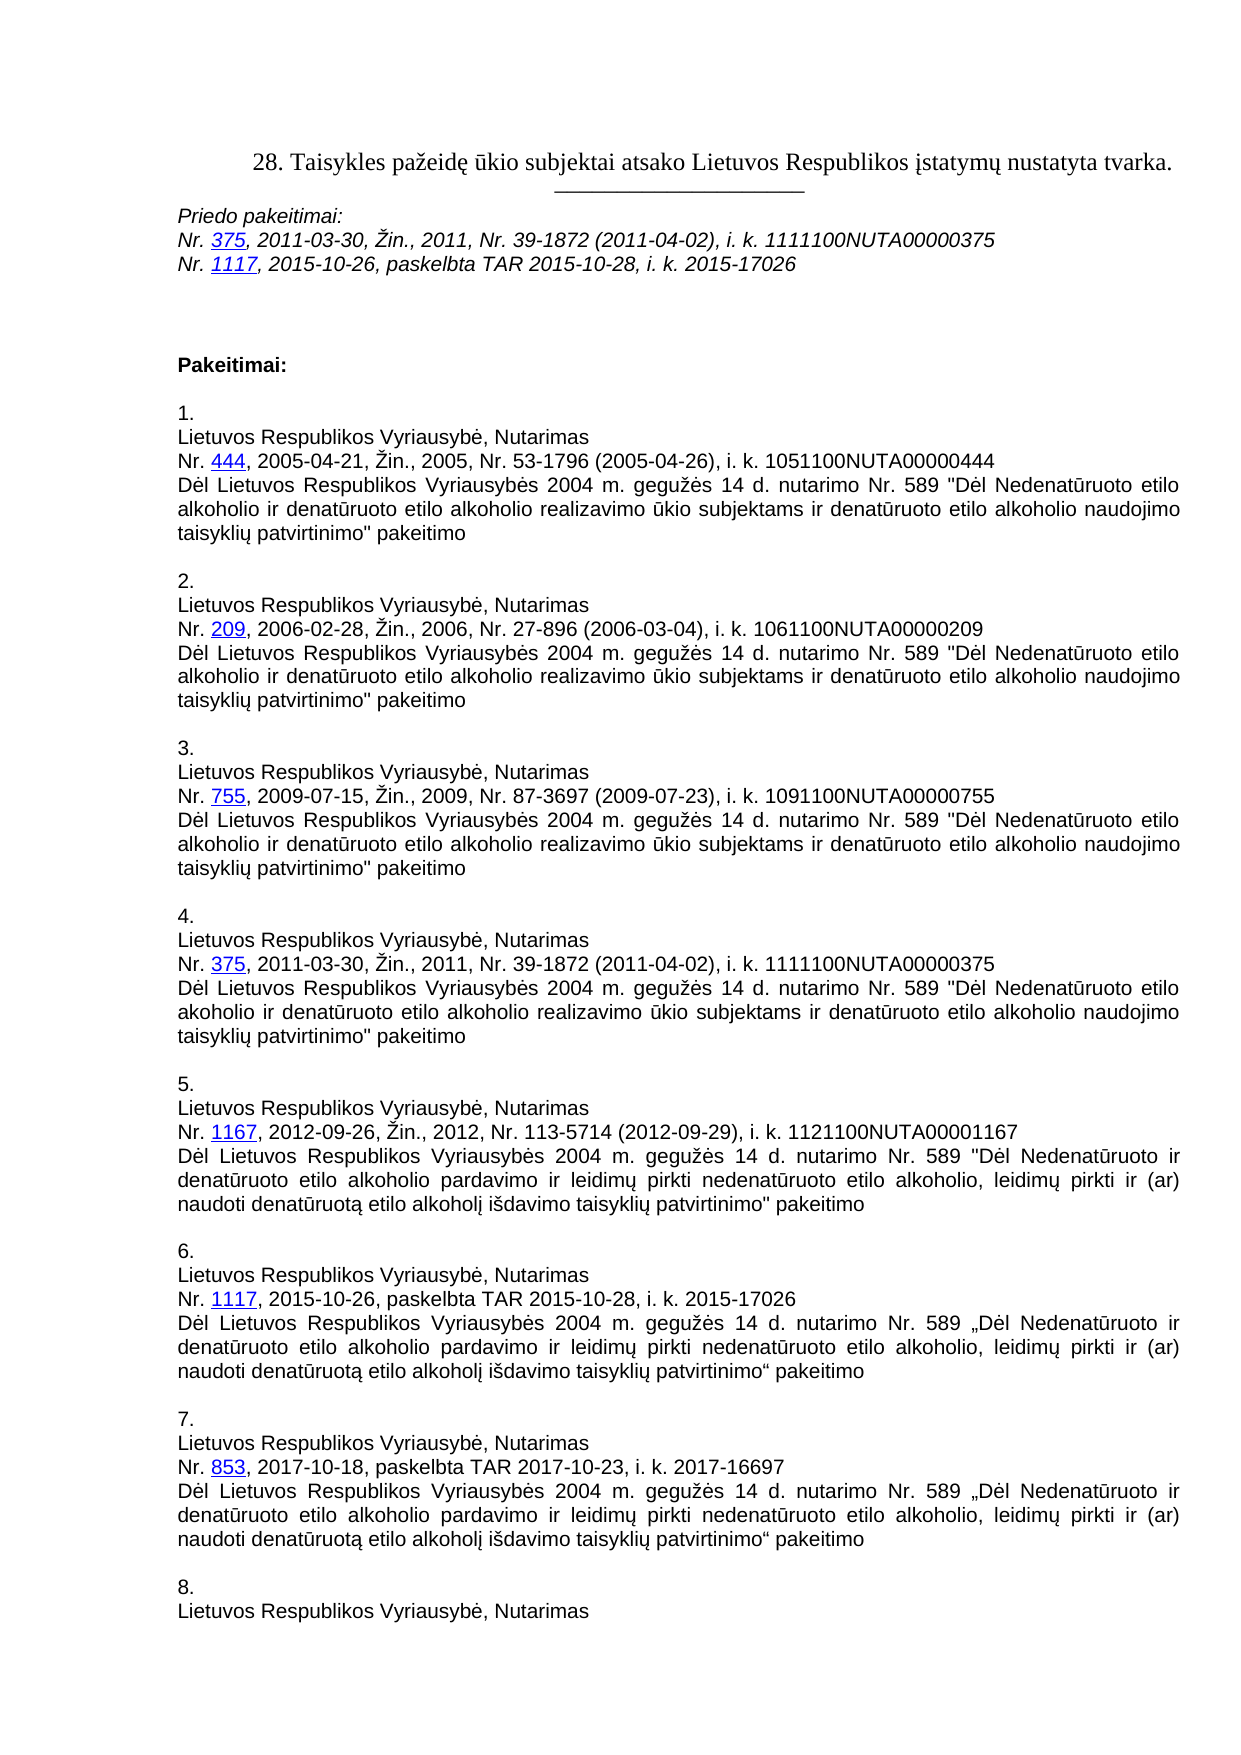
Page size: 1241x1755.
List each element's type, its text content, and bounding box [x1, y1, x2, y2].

text 1. [177, 401, 1181, 425]
text Nr. 1117, 2015-10-26, paskelbta TAR 2015-10-28, i. k. 2015-17026 [177, 1287, 1181, 1311]
text 5. [177, 1072, 1181, 1096]
text Nr. 1167, 2012-09-26, Žin., 2012, Nr. 113-5714 (2012-09-29), i. k. 1121100NUTA00001167 [177, 1119, 1181, 1143]
text –––––––––––––––––––– [177, 176, 1181, 204]
text Lietuvos Respublikos Vyriausybė, Nutarimas [177, 760, 1181, 784]
text Lietuvos Respublikos Vyriausybė, Nutarimas [177, 1263, 1181, 1287]
text Nr. 375, 2011-03-30, Žin., 2011, Nr. 39-1872 (2011-04-02), i. k. 1111100NUTA00000375 [177, 952, 1181, 976]
text 6. [177, 1239, 1181, 1263]
text Priedo pakeitimai: [177, 204, 1181, 228]
text 7. [177, 1407, 1181, 1431]
text Lietuvos Respublikos Vyriausybė, Nutarimas [177, 592, 1181, 616]
text 2. [177, 568, 1181, 592]
text Nr. 375, 2011-03-30, Žin., 2011, Nr. 39-1872 (2011-04-02), i. k. 1111100NUTA00000375 [177, 228, 1181, 252]
text Nr. 444, 2005-04-21, Žin., 2005, Nr. 53-1796 (2005-04-26), i. k. 1051100NUTA00000444 [177, 449, 1181, 473]
text Lietuvos Respublikos Vyriausybė, Nutarimas [177, 1431, 1181, 1455]
text Nr. 209, 2006-02-28, Žin., 2006, Nr. 27-896 (2006-03-04), i. k. 1061100NUTA00000209 [177, 616, 1181, 640]
text 8. [177, 1575, 1181, 1599]
text Lietuvos Respublikos Vyriausybė, Nutarimas [177, 1096, 1181, 1119]
text Dėl Lietuvos Respublikos Vyriausybės 2004 m. gegužės 14 d. nutarimo Nr. 589 „Dėl Nedenatūruoto ir denatūruoto etilo alkoholio pardavimo ir leidimų pirkti nedenatūruoto etilo alkoholio, leidimų pirkti ir (ar) naudoti denatūruotą etilo alkoholį išdavimo taisyklių patvirtinimo“ pakeitimo [177, 1311, 1181, 1383]
text Lietuvos Respublikos Vyriausybė, Nutarimas [177, 425, 1181, 449]
text Lietuvos Respublikos Vyriausybė, Nutarimas [177, 928, 1181, 952]
text Nr. 1117, 2015-10-26, paskelbta TAR 2015-10-28, i. k. 2015-17026 [177, 252, 1181, 276]
text 3. [177, 736, 1181, 760]
text Dėl Lietuvos Respublikos Vyriausybės 2004 m. gegužės 14 d. nutarimo Nr. 589 "Dėl Nedenatūruoto ir denatūruoto etilo alkoholio pardavimo ir leidimų pirkti nedenatūruoto etilo alkoholio, leidimų pirkti ir (ar) naudoti denatūruotą etilo alkoholį išdavimo taisyklių patvirtinimo" pakeitimo [177, 1143, 1181, 1215]
text Dėl Lietuvos Respublikos Vyriausybės 2004 m. gegužės 14 d. nutarimo Nr. 589 "Dėl Nedenatūruoto etilo alkoholio ir denatūruoto etilo alkoholio realizavimo ūkio subjektams ir denatūruoto etilo alkoholio naudojimo taisyklių patvirtinimo" pakeitimo [177, 808, 1181, 880]
text Lietuvos Respublikos Vyriausybė, Nutarimas [177, 1599, 1181, 1623]
text Dėl Lietuvos Respublikos Vyriausybės 2004 m. gegužės 14 d. nutarimo Nr. 589 "Dėl Nedenatūruoto etilo alkoholio ir denatūruoto etilo alkoholio realizavimo ūkio subjektams ir denatūruoto etilo alkoholio naudojimo taisyklių patvirtinimo" pakeitimo [177, 473, 1181, 544]
text 4. [177, 904, 1181, 928]
text Nr. 755, 2009-07-15, Žin., 2009, Nr. 87-3697 (2009-07-23), i. k. 1091100NUTA00000755 [177, 784, 1181, 808]
text Nr. 853, 2017-10-18, paskelbta TAR 2017-10-23, i. k. 2017-16697 [177, 1455, 1181, 1479]
text 28. Taisykles pažeidę ūkio subjektai atsako Lietuvos Respublikos įstatymų nustatyta tvarka. [177, 147, 1181, 176]
text Dėl Lietuvos Respublikos Vyriausybės 2004 m. gegužės 14 d. nutarimo Nr. 589 "Dėl Nedenatūruoto etilo akoholio ir denatūruoto etilo alkoholio realizavimo ūkio subjektams ir denatūruoto etilo alkoholio naudojimo taisyklių patvirtinimo" pakeitimo [177, 976, 1181, 1048]
text Pakeitimai: [177, 353, 1181, 377]
text Dėl Lietuvos Respublikos Vyriausybės 2004 m. gegužės 14 d. nutarimo Nr. 589 „Dėl Nedenatūruoto ir denatūruoto etilo alkoholio pardavimo ir leidimų pirkti nedenatūruoto etilo alkoholio, leidimų pirkti ir (ar) naudoti denatūruotą etilo alkoholį išdavimo taisyklių patvirtinimo“ pakeitimo [177, 1479, 1181, 1551]
text Dėl Lietuvos Respublikos Vyriausybės 2004 m. gegužės 14 d. nutarimo Nr. 589 "Dėl Nedenatūruoto etilo alkoholio ir denatūruoto etilo alkoholio realizavimo ūkio subjektams ir denatūruoto etilo alkoholio naudojimo taisyklių patvirtinimo" pakeitimo [177, 640, 1181, 712]
